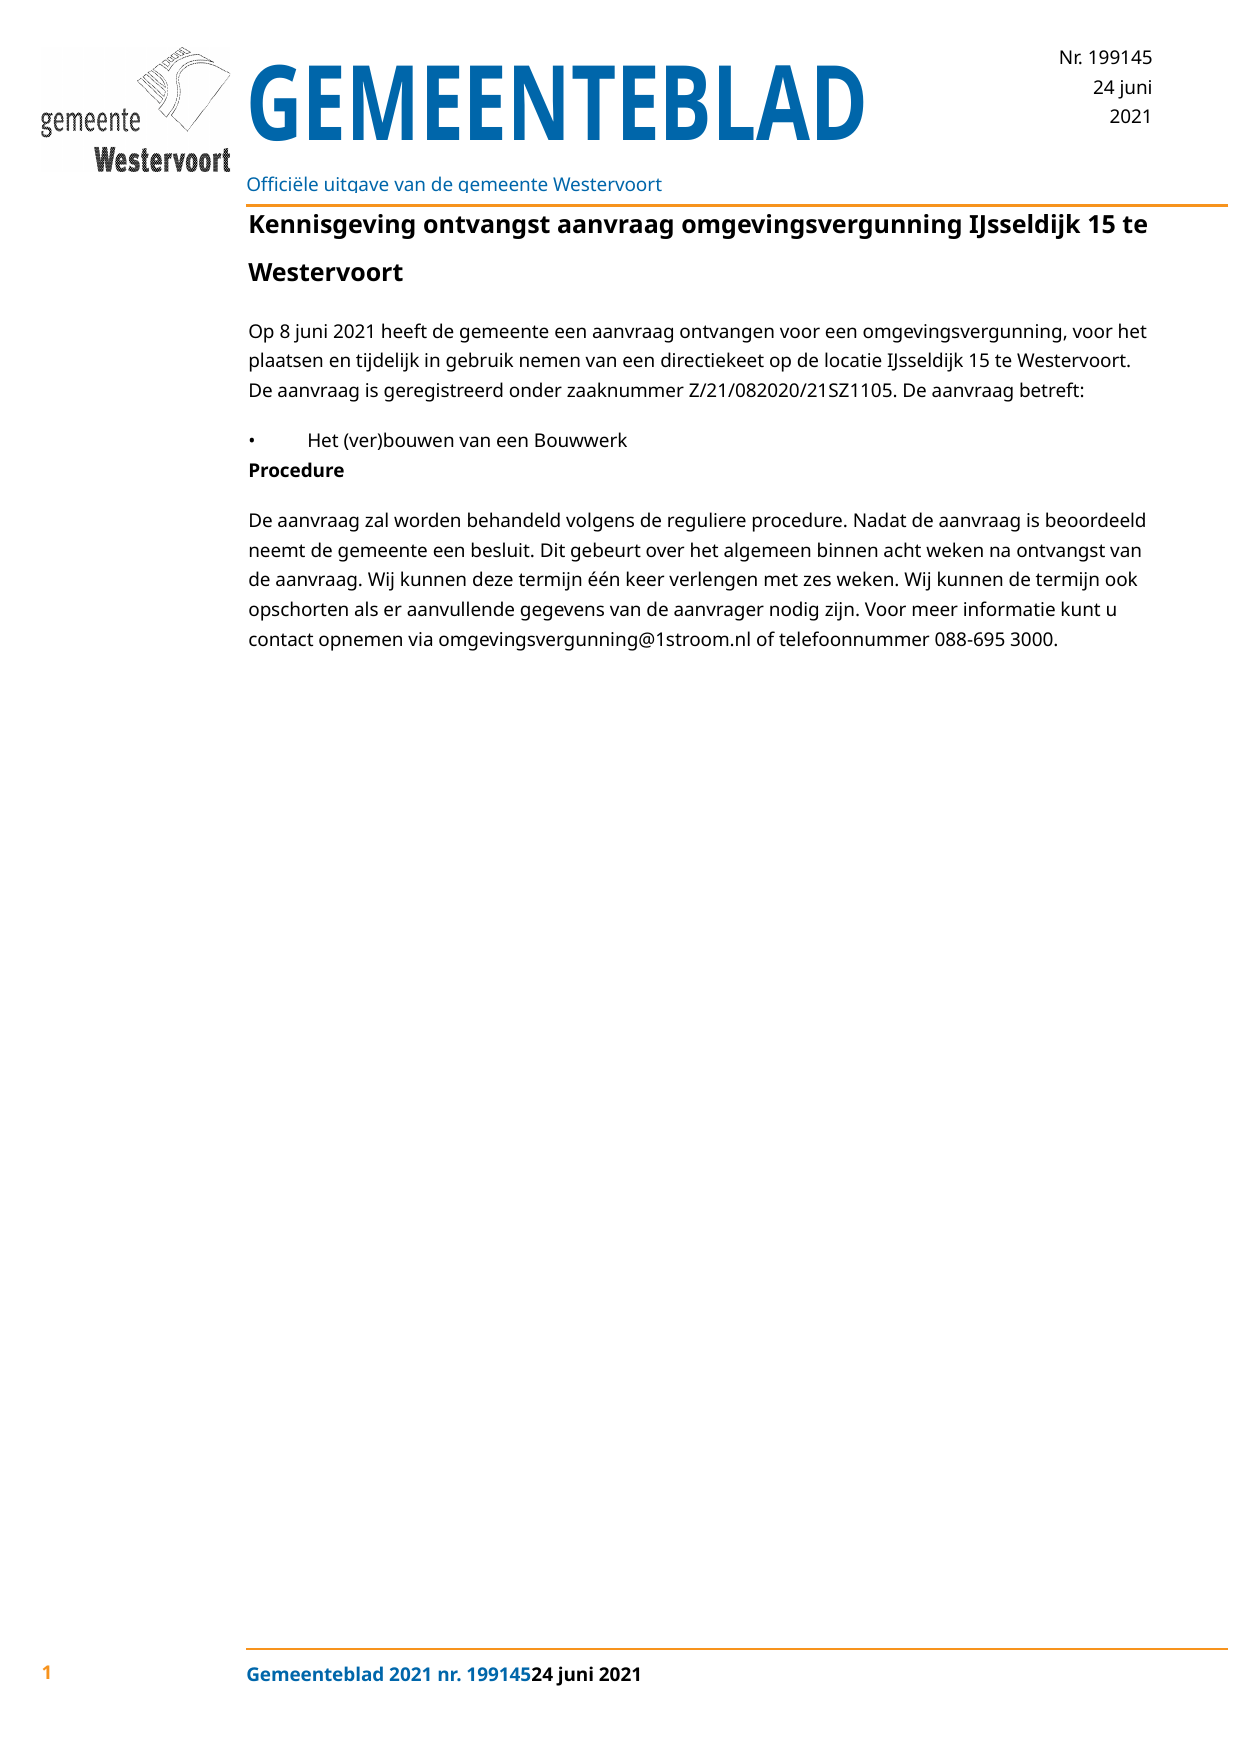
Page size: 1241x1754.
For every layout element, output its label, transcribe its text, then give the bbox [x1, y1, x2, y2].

text Kennisgeving ontvangst aanvraag omgevingsvergunning IJsseldijk 15 te Westervoort [248, 207, 1152, 288]
picture [41, 47, 231, 172]
text Procedure [248, 457, 1152, 483]
text Op 8 juni 2021 heeft de gemeente een aanvraag ontvangen voor een omgevingsvergunning, voor het plaatsen en tijdelijk in gebruik nemen van een directiekeet op de locatie IJsseldijk 15 te Westervoort. De aanvraag is geregistreerd onder zaaknummer Z/21/082020/21SZ1105. De aanvraag betreft: [248, 318, 1152, 403]
list Het (ver)bouwen van een Bouwwerk [248, 427, 1152, 453]
text De aanvraag zal worden behandeld volgens de reguliere procedure. Nadat de aanvraag is beoordeeld neemt de gemeente een besluit. Dit gebeurt over het algemeen binnen acht weken na ontvangst van de aanvraag. Wij kunnen deze termijn één keer verlengen met zes weken. Wij kunnen de termijn ook opschorten als er aanvullende gegevens van de aanvrager nodig zijn. Voor meer informatie kunt u contact opnemen via omgevingsvergunning@1stroom.nl of telefoonnummer 088-695 3000. [248, 507, 1152, 652]
